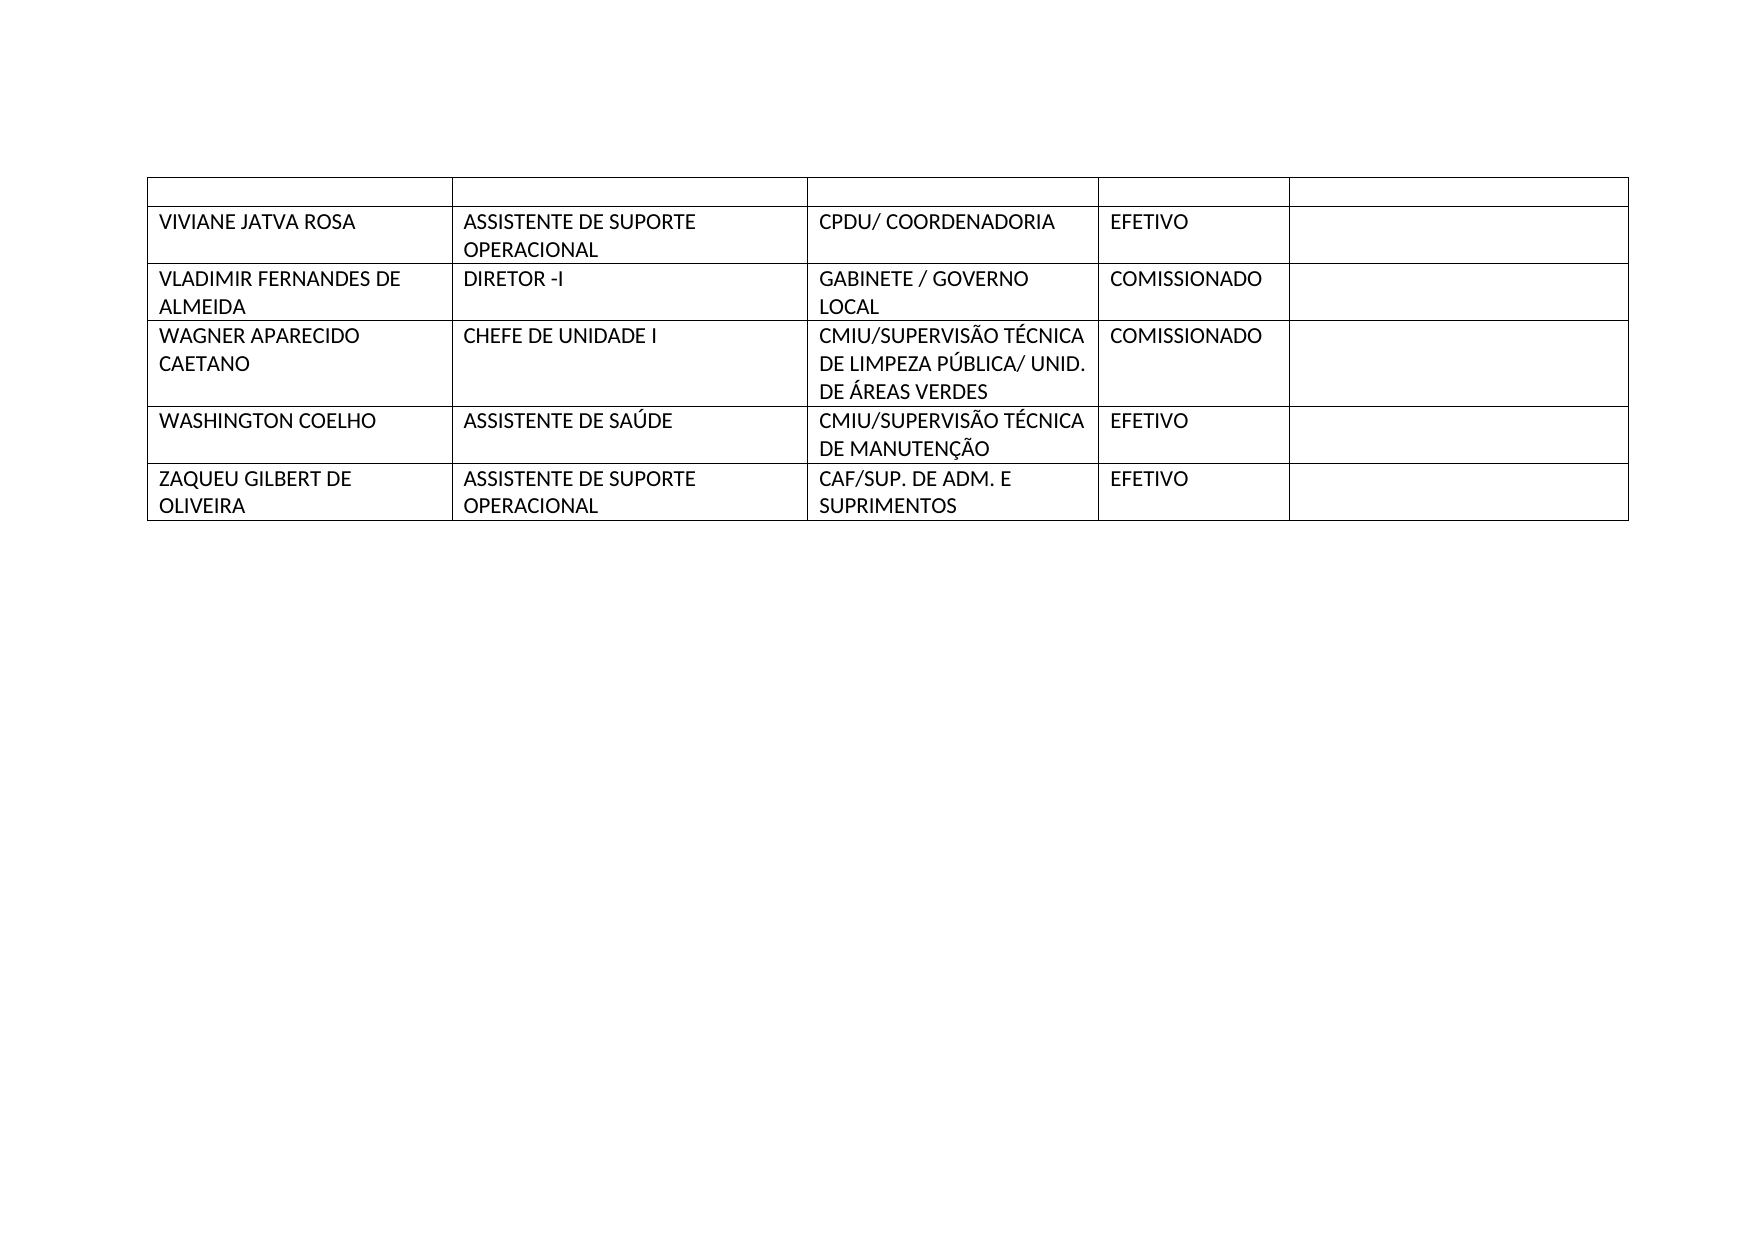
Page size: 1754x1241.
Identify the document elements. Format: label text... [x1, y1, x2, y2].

table_cell ASSISTENTE DE SAÚDE [453, 407, 807, 463]
table_cell ZAQUEU GILBERT DE OLIVEIRA [148, 464, 452, 520]
table_cell [808, 178, 1098, 206]
table_cell [1290, 407, 1628, 463]
table_cell WAGNER APARECIDO CAETANO [148, 321, 452, 406]
table_cell VIVIANE JATVA ROSA [148, 207, 452, 263]
table_cell EFETIVO [1099, 407, 1289, 463]
table_cell VLADIMIR FERNANDES DE ALMEIDA [148, 264, 452, 320]
table_cell [1290, 264, 1628, 320]
table_cell [148, 178, 452, 206]
table_cell CPDU/ COORDENADORIA [808, 207, 1098, 263]
table_cell WASHINGTON COELHO [148, 407, 452, 463]
table_cell [453, 178, 807, 206]
table_cell ASSISTENTE DE SUPORTE OPERACIONAL [453, 207, 807, 263]
table_cell [1290, 321, 1628, 406]
table_cell CHEFE DE UNIDADE I [453, 321, 807, 406]
table_cell [1290, 178, 1628, 206]
table_cell ASSISTENTE DE SUPORTE OPERACIONAL [453, 464, 807, 520]
table_cell CMIU/SUPERVISÃO TÉCNICA DE MANUTENÇÃO [808, 407, 1098, 463]
table_cell [1290, 207, 1628, 263]
table_cell [1290, 464, 1628, 520]
table_cell GABINETE / GOVERNO LOCAL [808, 264, 1098, 320]
table_cell [1099, 178, 1289, 206]
table_cell DIRETOR -I [453, 264, 807, 320]
table_cell COMISSIONADO [1099, 321, 1289, 406]
table_cell COMISSIONADO [1099, 264, 1289, 320]
table_cell CMIU/SUPERVISÃO TÉCNICA DE LIMPEZA PÚBLICA/ UNID. DE ÁREAS VERDES [808, 321, 1098, 406]
table_cell EFETIVO [1099, 464, 1289, 520]
table_cell EFETIVO [1099, 207, 1289, 263]
table_cell CAF/SUP. DE ADM. E SUPRIMENTOS [808, 464, 1098, 520]
